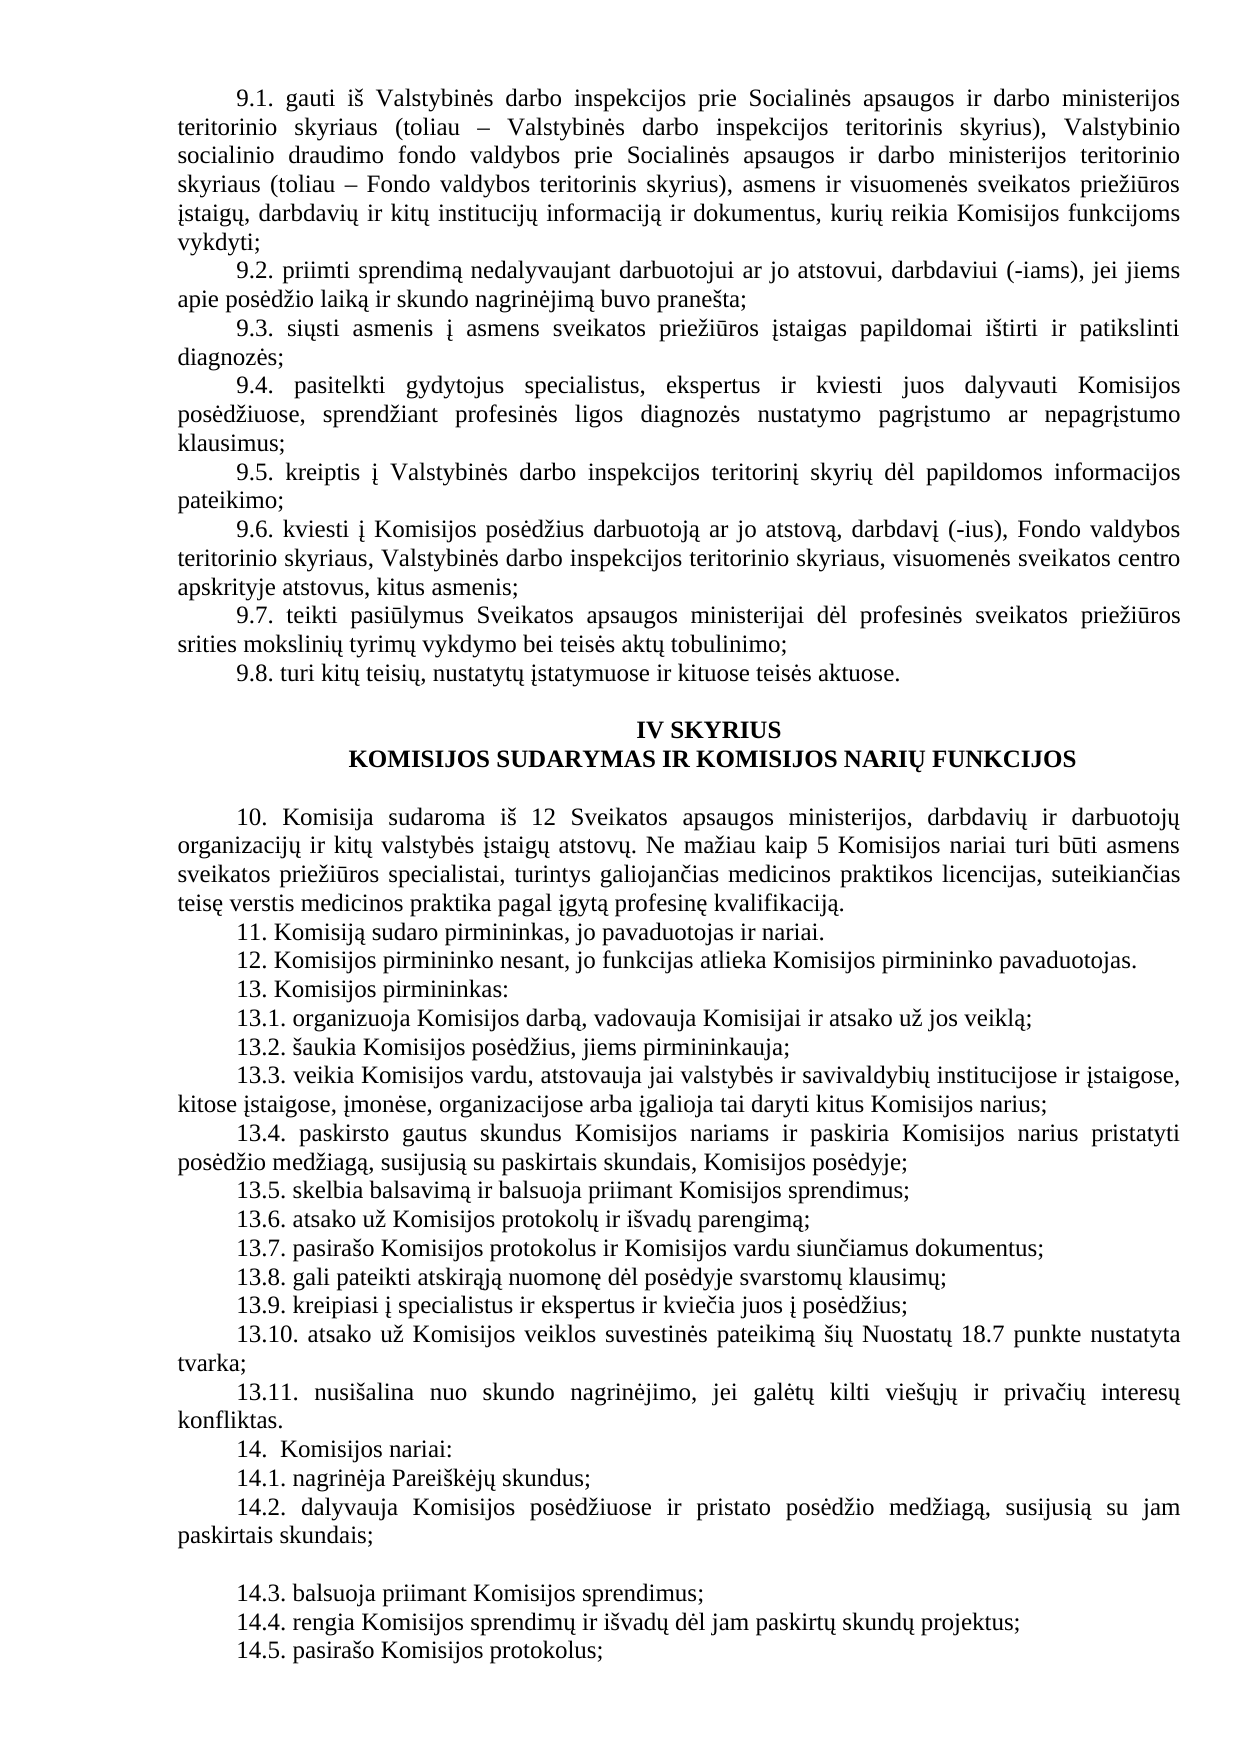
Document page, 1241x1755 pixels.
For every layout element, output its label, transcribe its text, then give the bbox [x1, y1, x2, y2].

text 9.4. pasitelkti gydytojus specialistus, ekspertus ir kviesti juos dalyvauti Komisijos posėdžiuose, sprendžiant profesinės ligos diagnozės nustatymo pagrįstumo ar nepagrįstumo klausimus; [177, 371, 1181, 457]
text 13. Komisijos pirmininkas: [177, 974, 1181, 1003]
text 13.7. pasirašo Komisijos protokolus ir Komisijos vardu siunčiamus dokumentus; [177, 1233, 1181, 1262]
text IV skyrius [177, 716, 1181, 744]
text 9.6. kviesti į Komisijos posėdžius darbuotoją ar jo atstovą, darbdavį (-ius), Fondo valdybos teritorinio skyriaus, Valstybinės darbo inspekcijos teritorinio skyriaus, visuomenės sveikatos centro apskrityje atstovus, kitus asmenis; [177, 514, 1181, 601]
text 13.9. kreipiasi į specialistus ir ekspertus ir kviečia juos į posėdžius; [177, 1291, 1181, 1319]
text 9.1. gauti iš Valstybinės darbo inspekcijos prie Socialinės apsaugos ir darbo ministerijos teritorinio skyriaus (toliau – Valstybinės darbo inspekcijos teritorinis skyrius), Valstybinio socialinio draudimo fondo valdybos prie Socialinės apsaugos ir darbo ministerijos teritorinio skyriaus (toliau – Fondo valdybos teritorinis skyrius), asmens ir visuomenės sveikatos priežiūros įstaigų, darbdavių ir kitų institucijų informaciją ir dokumentus, kurių reikia Komisijos funkcijoms vykdyti; [177, 83, 1181, 256]
text 9.5. kreiptis į Valstybinės darbo inspekcijos teritorinį skyrių dėl papildomos informacijos pateikimo; [177, 457, 1181, 514]
text 13.4. paskirsto gautus skundus Komisijos nariams ir paskiria Komisijos narius pristatyti posėdžio medžiagą, susijusią su paskirtais skundais, Komisijos posėdyje; [177, 1118, 1181, 1176]
text 14.1. nagrinėja Pareiškėjų skundus; [177, 1463, 1181, 1492]
text 14. Komisijos nariai: [177, 1434, 1181, 1463]
text 9.7. teikti pasiūlymus Sveikatos apsaugos ministerijai dėl profesinės sveikatos priežiūros srities mokslinių tyrimų vykdymo bei teisės aktų tobulinimo; [177, 601, 1181, 658]
text 14.3. balsuoja priimant Komisijos sprendimus; [177, 1578, 1181, 1607]
text KOMISIJOS SUDARYMAS ir komisijos narių funkcijos [177, 744, 1181, 773]
text 9.2. priimti sprendimą nedalyvaujant darbuotojui ar jo atstovui, darbdaviui (-iams), jei jiems apie posėdžio laiką ir skundo nagrinėjimą buvo pranešta; [177, 256, 1181, 313]
text 11. Komisiją sudaro pirmininkas, jo pavaduotojas ir nariai. [177, 917, 1181, 946]
text 13.8. gali pateikti atskirąją nuomonę dėl posėdyje svarstomų klausimų; [177, 1262, 1181, 1291]
text 13.5. skelbia balsavimą ir balsuoja priimant Komisijos sprendimus; [177, 1176, 1181, 1204]
text 9.3. siųsti asmenis į asmens sveikatos priežiūros įstaigas papildomai ištirti ir patikslinti diagnozės; [177, 313, 1181, 371]
text 13.6. atsako už Komisijos protokolų ir išvadų parengimą; [177, 1204, 1181, 1233]
text 10. Komisija sudaroma iš 12 Sveikatos apsaugos ministerijos, darbdavių ir darbuotojų organizacijų ir kitų valstybės įstaigų atstovų. Ne mažiau kaip 5 Komisijos nariai turi būti asmens sveikatos priežiūros specialistai, turintys galiojančias medicinos praktikos licencijas, suteikiančias teisę verstis medicinos praktika pagal įgytą profesinę kvalifikaciją. [177, 802, 1181, 917]
text 14.5. pasirašo Komisijos protokolus; [177, 1636, 1181, 1664]
text 13.10. atsako už Komisijos veiklos suvestinės pateikimą šių Nuostatų 18.7 punkte nustatyta tvarka; [177, 1319, 1181, 1377]
text 13.1. organizuoja Komisijos darbą, vadovauja Komisijai ir atsako už jos veiklą; [177, 1003, 1181, 1032]
text 13.3. veikia Komisijos vardu, atstovauja jai valstybės ir savivaldybių institucijose ir įstaigose, kitose įstaigose, įmonėse, organizacijose arba įgalioja tai daryti kitus Komisijos narius; [177, 1061, 1181, 1118]
text 9.8. turi kitų teisių, nustatytų įstatymuose ir kituose teisės aktuose. [177, 658, 1181, 687]
text 13.2. šaukia komisijos posėdžius, jiems pirmininkauja; [177, 1032, 1181, 1061]
text 12. Komisijos pirmininko nesant, jo funkcijas atlieka Komisijos pirmininko pavaduotojas. [177, 946, 1181, 974]
text 14.2. dalyvauja Komisijos posėdžiuose ir pristato posėdžio medžiagą, susijusią su jam paskirtais skundais; [177, 1492, 1181, 1549]
text 14.4. rengia Komisijos sprendimų ir išvadų dėl jam paskirtų skundų projektus; [177, 1607, 1181, 1636]
text 13.11. nusišalina nuo skundo nagrinėjimo, jei galėtų kilti viešųjų ir privačių interesų konfliktas. [177, 1377, 1181, 1434]
